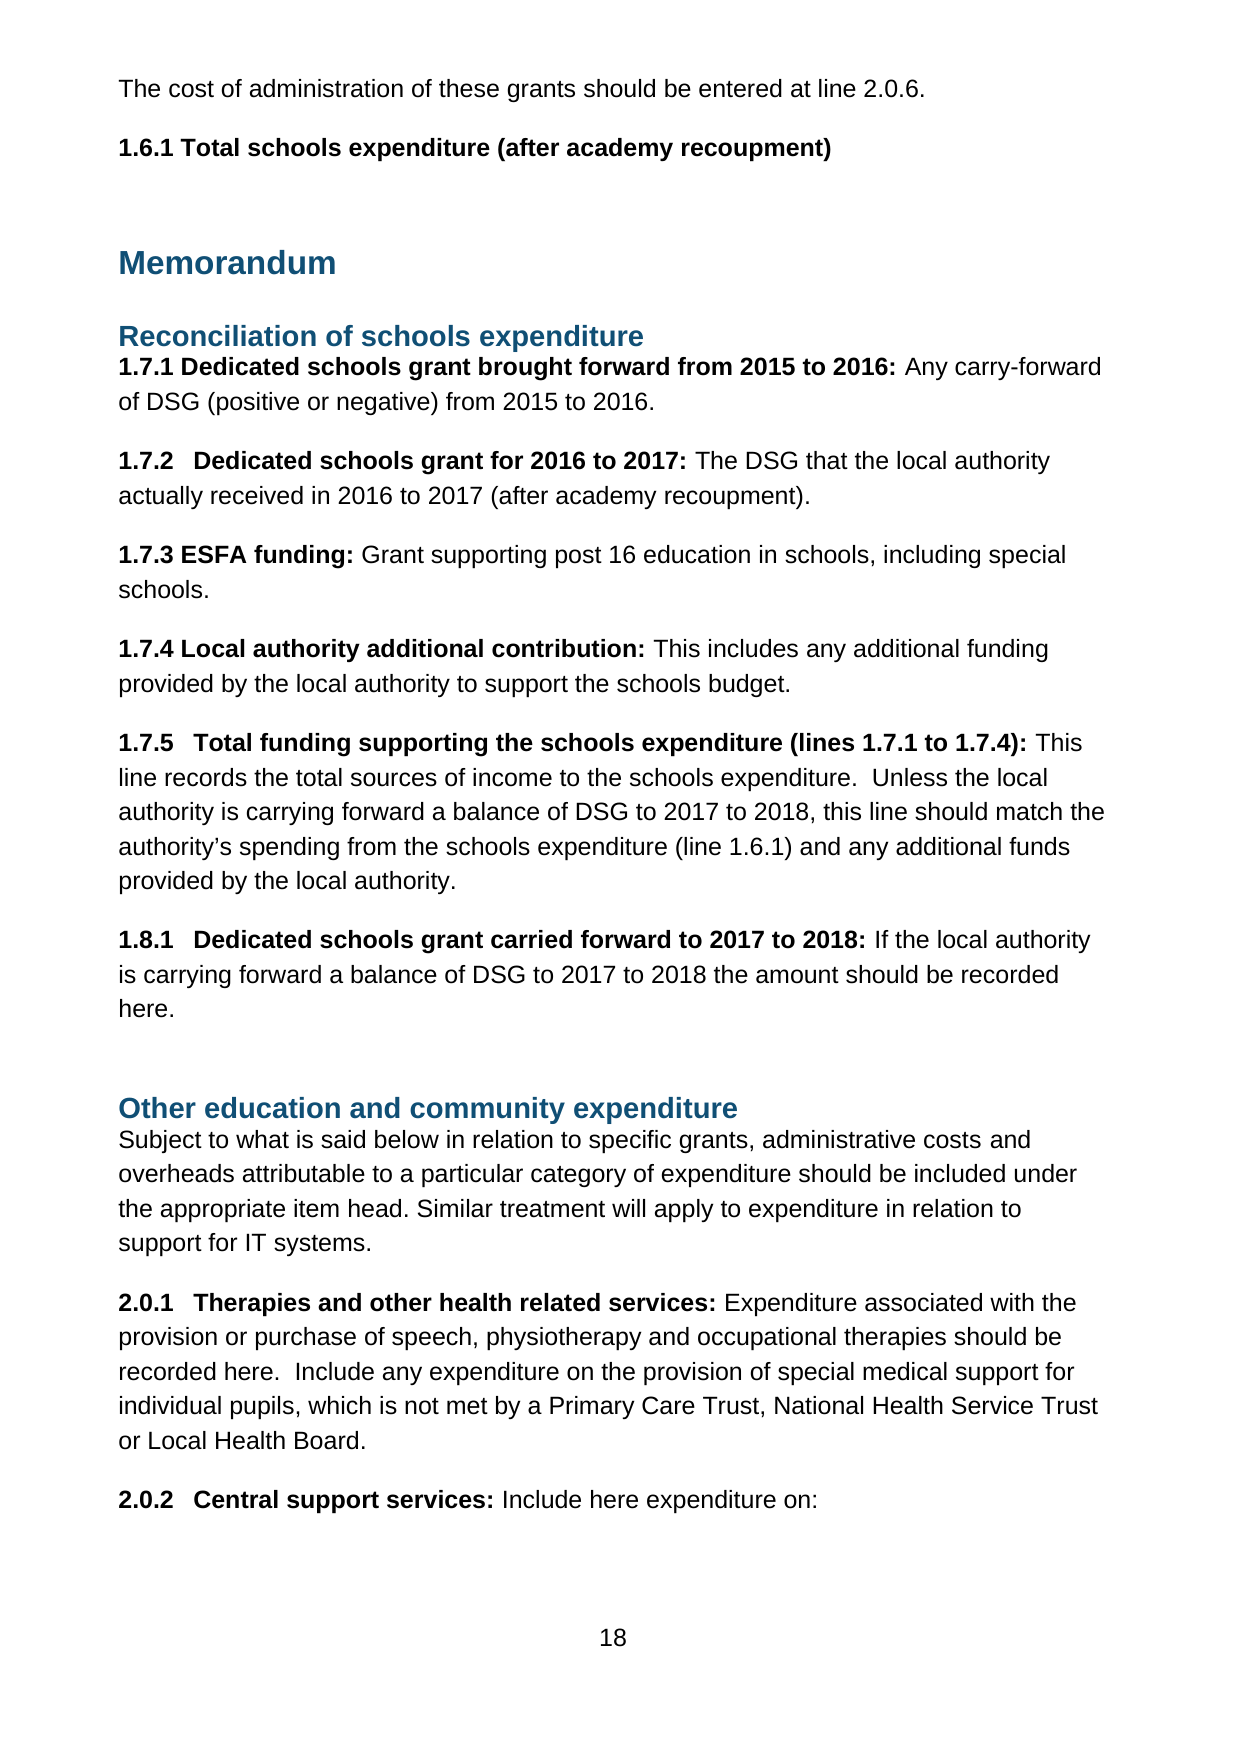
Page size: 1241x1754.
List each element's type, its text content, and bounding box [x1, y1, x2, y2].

subtitle Memorandum [118, 243, 1107, 281]
text 1.7.5 Total funding supporting the schools expenditure (lines 1.7.1 to 1.7.4): This line records the total sources of income to the schools expenditure. Unless the local authority is carrying forward a balance of DSG to 2017 to 2018, this line should match the authority’s spending from the schools expenditure (line 1.6.1) and any additional funds provided by the local authority. [118, 728, 1107, 895]
text 1.7.2 Dedicated schools grant for 2016 to 2017: The DSG that the local authority actually received in 2016 to 2017 (after academy recoupment). [118, 446, 1107, 509]
text 1.7.3 ESFA funding: Grant supporting post 16 education in schools, including special schools. [118, 540, 1107, 603]
text 1.7.1 Dedicated schools grant brought forward from 2015 to 2016: Any carry-forward of DSG (positive or negative) from 2015 to 2016. [118, 352, 1107, 416]
text Subject to what is said below in relation to specific grants, administrative costs and overheads attributable to a particular category of expenditure should be included under the appropriate item head. Similar treatment will apply to expenditure in relation to support for IT systems. [118, 1125, 1107, 1257]
text 2.0.1 Therapies and other health related services: Expenditure associated with the provision or purchase of speech, physiotherapy and occupational therapies should be recorded here. Include any expenditure on the provision of special medical support for individual pupils, which is not met by a Primary Care Trust, National Health Service Trust or Local Health Board. [118, 1288, 1107, 1454]
subtitle Other education and community expenditure [118, 1091, 1107, 1125]
text The cost of administration of these grants should be entered at line 2.0.6. [118, 74, 1107, 103]
text 1.7.4 Local authority additional contribution: This includes any additional funding provided by the local authority to support the schools budget. [118, 634, 1107, 697]
subtitle Reconciliation of schools expenditure [118, 319, 1107, 352]
text 1.8.1 Dedicated schools grant carried forward to 2017 to 2018: If the local authority is carrying forward a balance of DSG to 2017 to 2018 the amount should be recorded here. [118, 926, 1107, 1023]
text 2.0.2 Central support services: Include here expenditure on: [118, 1485, 1107, 1514]
text 1.6.1 Total schools expenditure (after academy recoupment) [118, 133, 1107, 162]
